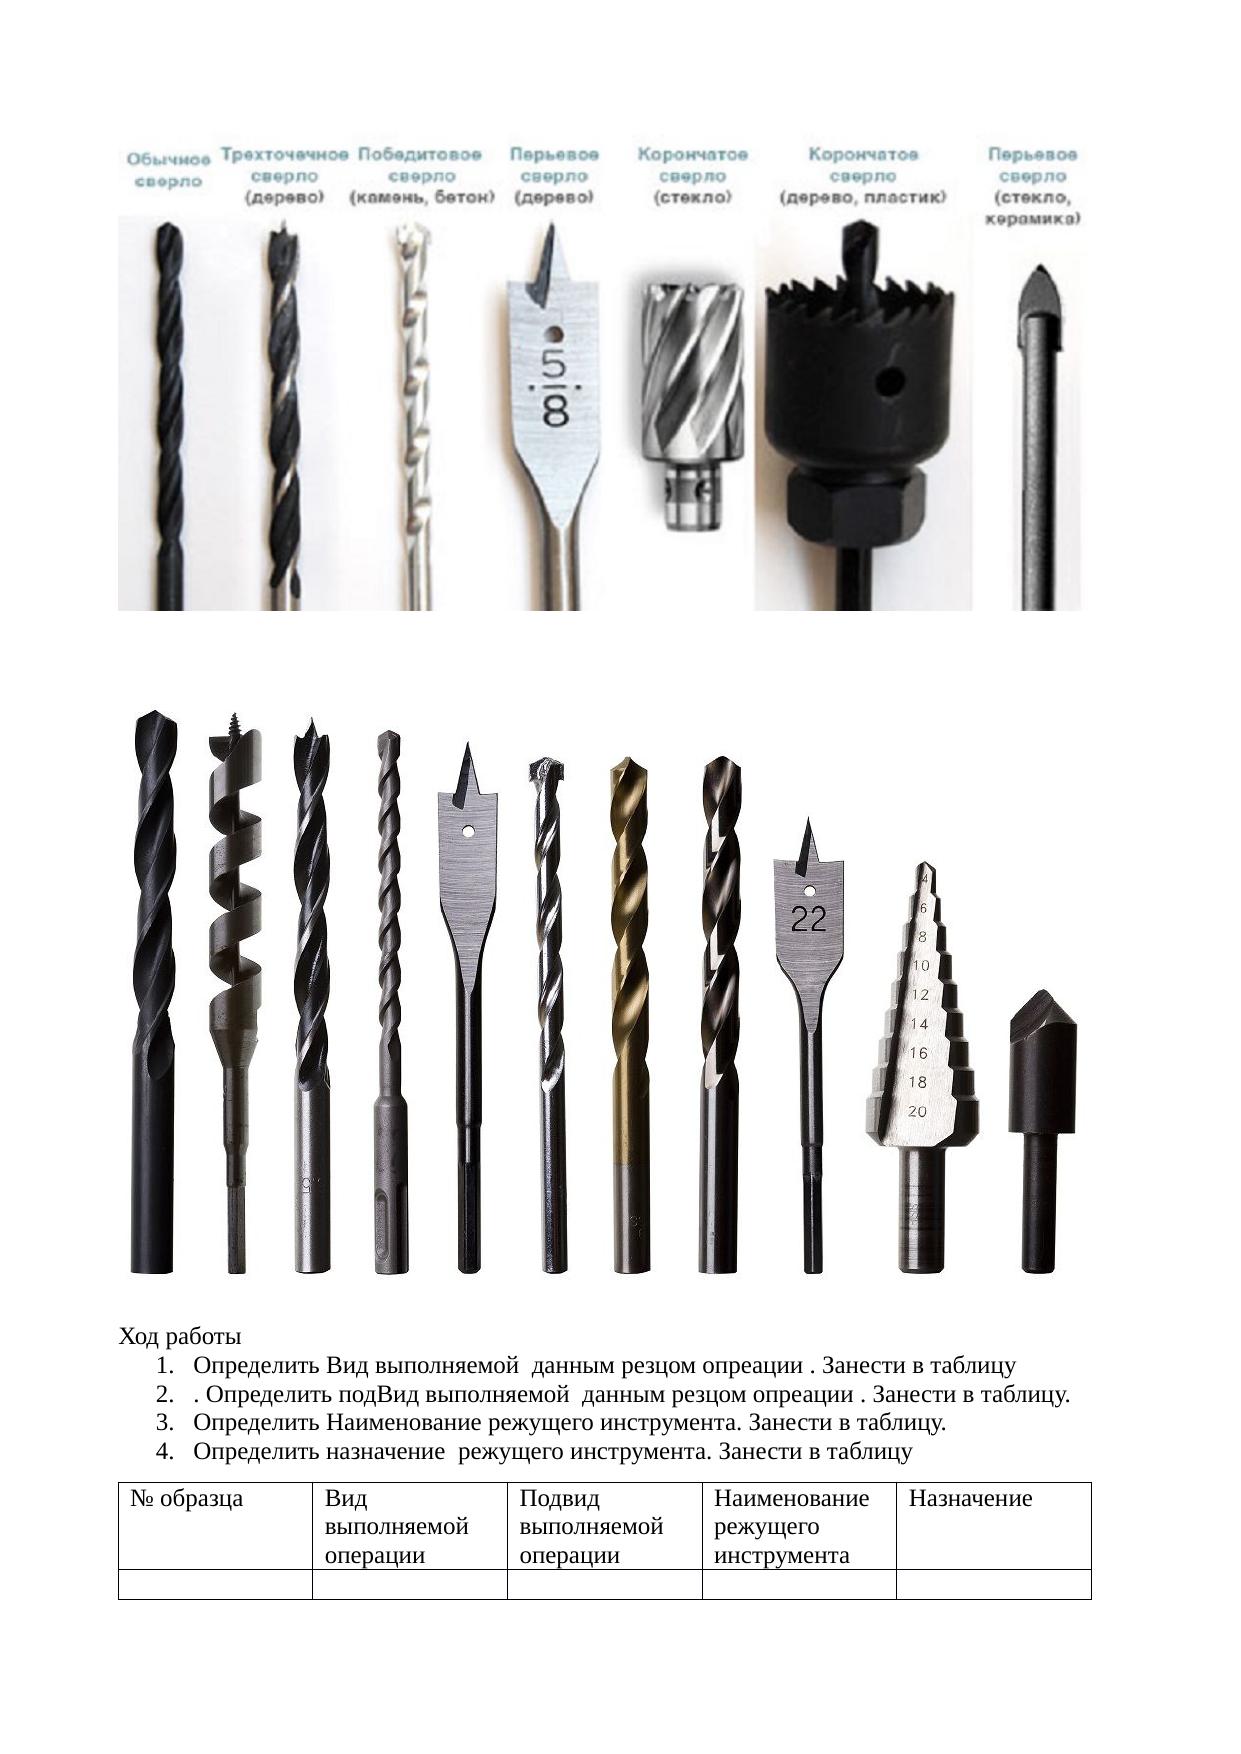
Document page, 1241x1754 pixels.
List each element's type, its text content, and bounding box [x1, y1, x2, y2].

list Определить Наименование режущего инструмента. Занести в таблицу. [156, 1407, 1122, 1436]
table_header Назначение [897, 1483, 1091, 1569]
list . Определить подВид выполняемой данным резцом опреации . Занести в таблицу. [156, 1379, 1122, 1407]
table_header Подвид выполняемой операции [508, 1483, 702, 1569]
list Определить назначение режущего инструмента. Занести в таблицу [156, 1436, 1122, 1465]
table_cell [313, 1570, 507, 1599]
table_cell [897, 1570, 1091, 1599]
table_header № образца [119, 1483, 312, 1569]
table_cell [703, 1570, 896, 1599]
picture [118, 118, 1093, 611]
table_cell [508, 1570, 702, 1599]
list Определить Вид выполняемой данным резцом опреации . Занести в таблицу [156, 1350, 1122, 1379]
text Ход работы [118, 1321, 1122, 1350]
table_cell [119, 1570, 312, 1599]
picture [118, 683, 1093, 1320]
table_header Вид выполняемой операции [313, 1483, 507, 1569]
table_header Наименование режущего инструмента [703, 1483, 896, 1569]
